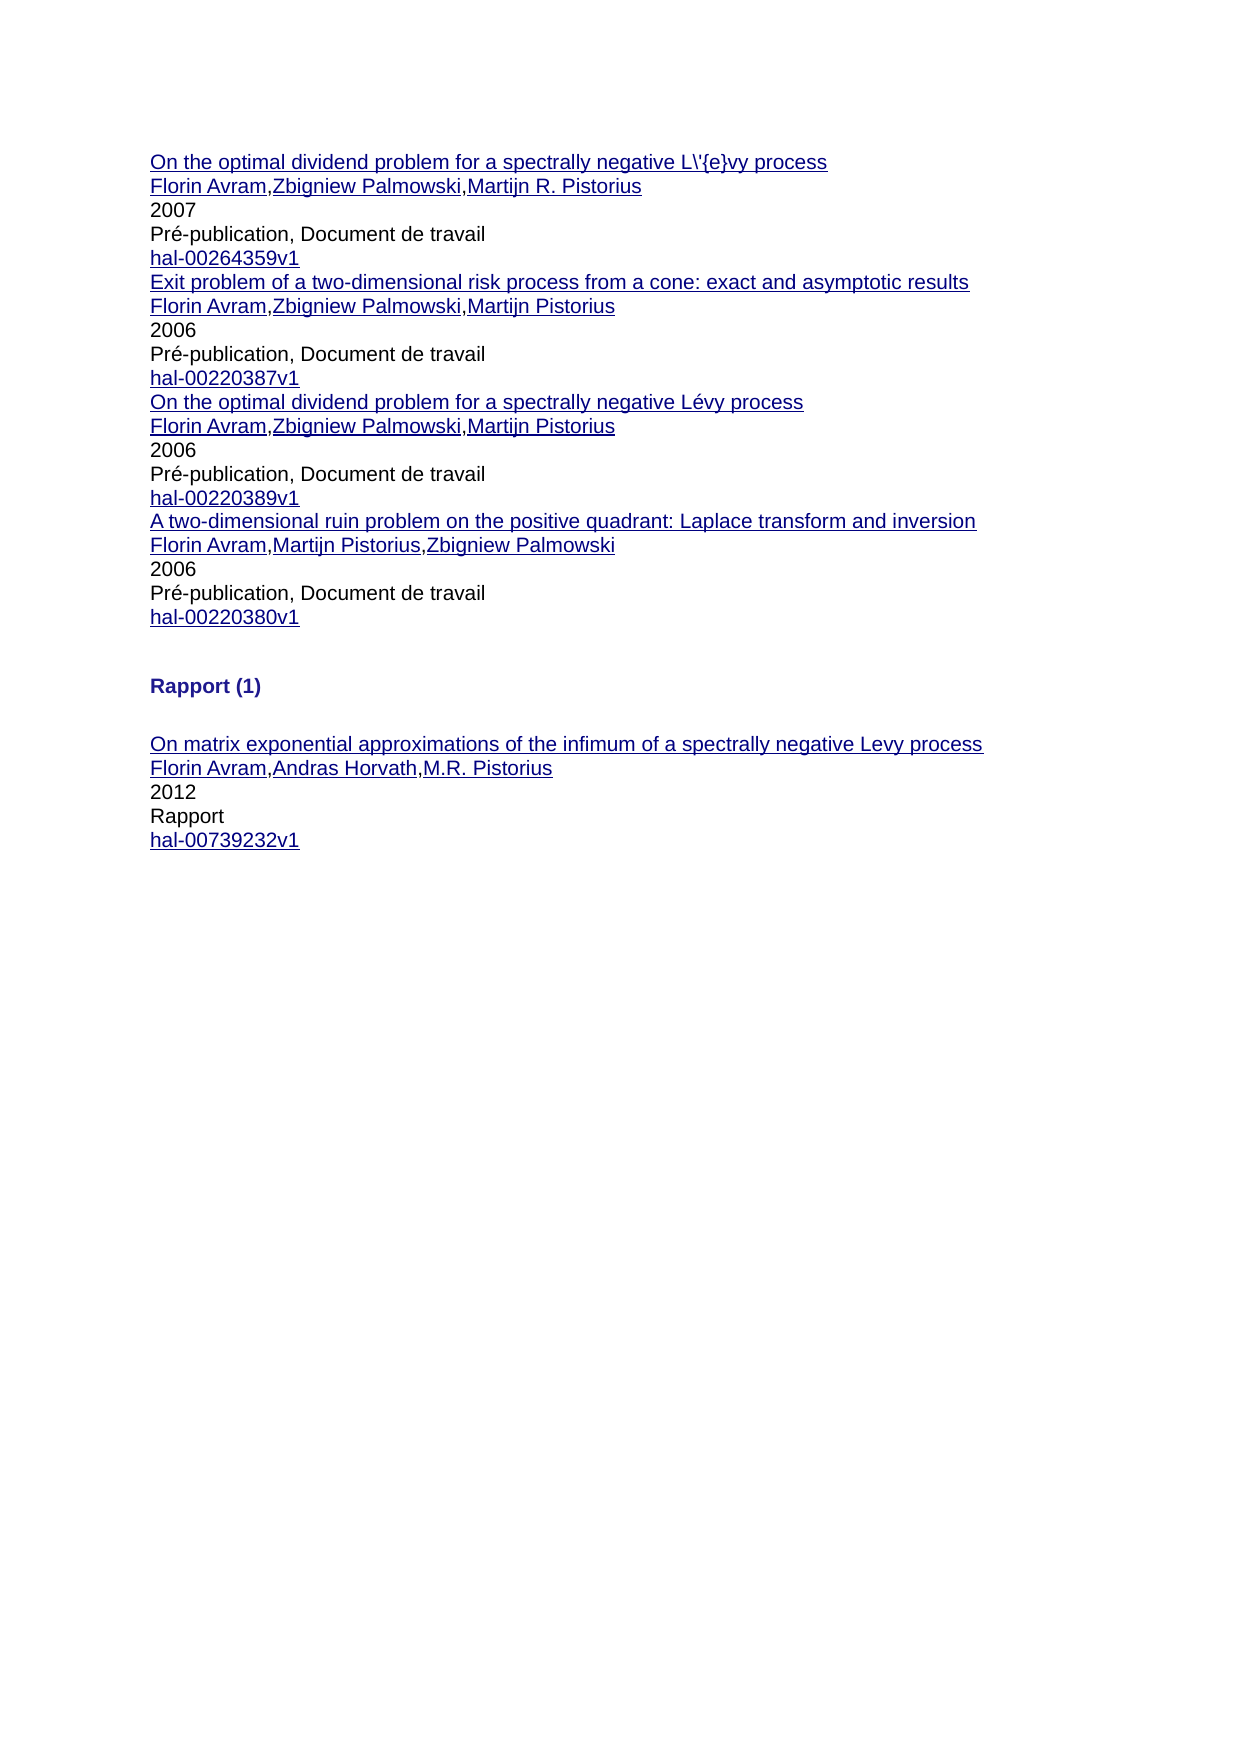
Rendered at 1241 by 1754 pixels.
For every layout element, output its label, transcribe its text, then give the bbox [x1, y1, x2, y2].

subtitle Rapport (1) [150, 674, 1090, 698]
table_cell On the optimal dividend problem for a spectrally negative Lévy process Florin Avram,Zbigniew Palmowski,Martijn Pistorius 2006 Pré-publication, Document de travail hal-00220389v1 [150, 390, 1090, 509]
table_cell A two-dimensional ruin problem on the positive quadrant: Laplace transform and inversion Florin Avram,Martijn Pistorius,Zbigniew Palmowski 2006 Pré-publication, Document de travail hal-00220380v1 [150, 509, 1090, 629]
table_header On matrix exponential approximations of the infimum of a spectrally negative Levy process Florin Avram,Andras Horvath,M.R. Pistorius 2012 Rapport hal-00739232v1 [150, 732, 1090, 852]
table_cell On the optimal dividend problem for a spectrally negative L\'{e}vy process Florin Avram,Zbigniew Palmowski,Martijn R. Pistorius 2007 Pré-publication, Document de travail hal-00264359v1 [150, 150, 1090, 270]
table_cell Exit problem of a two-dimensional risk process from a cone: exact and asymptotic results Florin Avram,Zbigniew Palmowski,Martijn Pistorius 2006 Pré-publication, Document de travail hal-00220387v1 [150, 270, 1090, 389]
